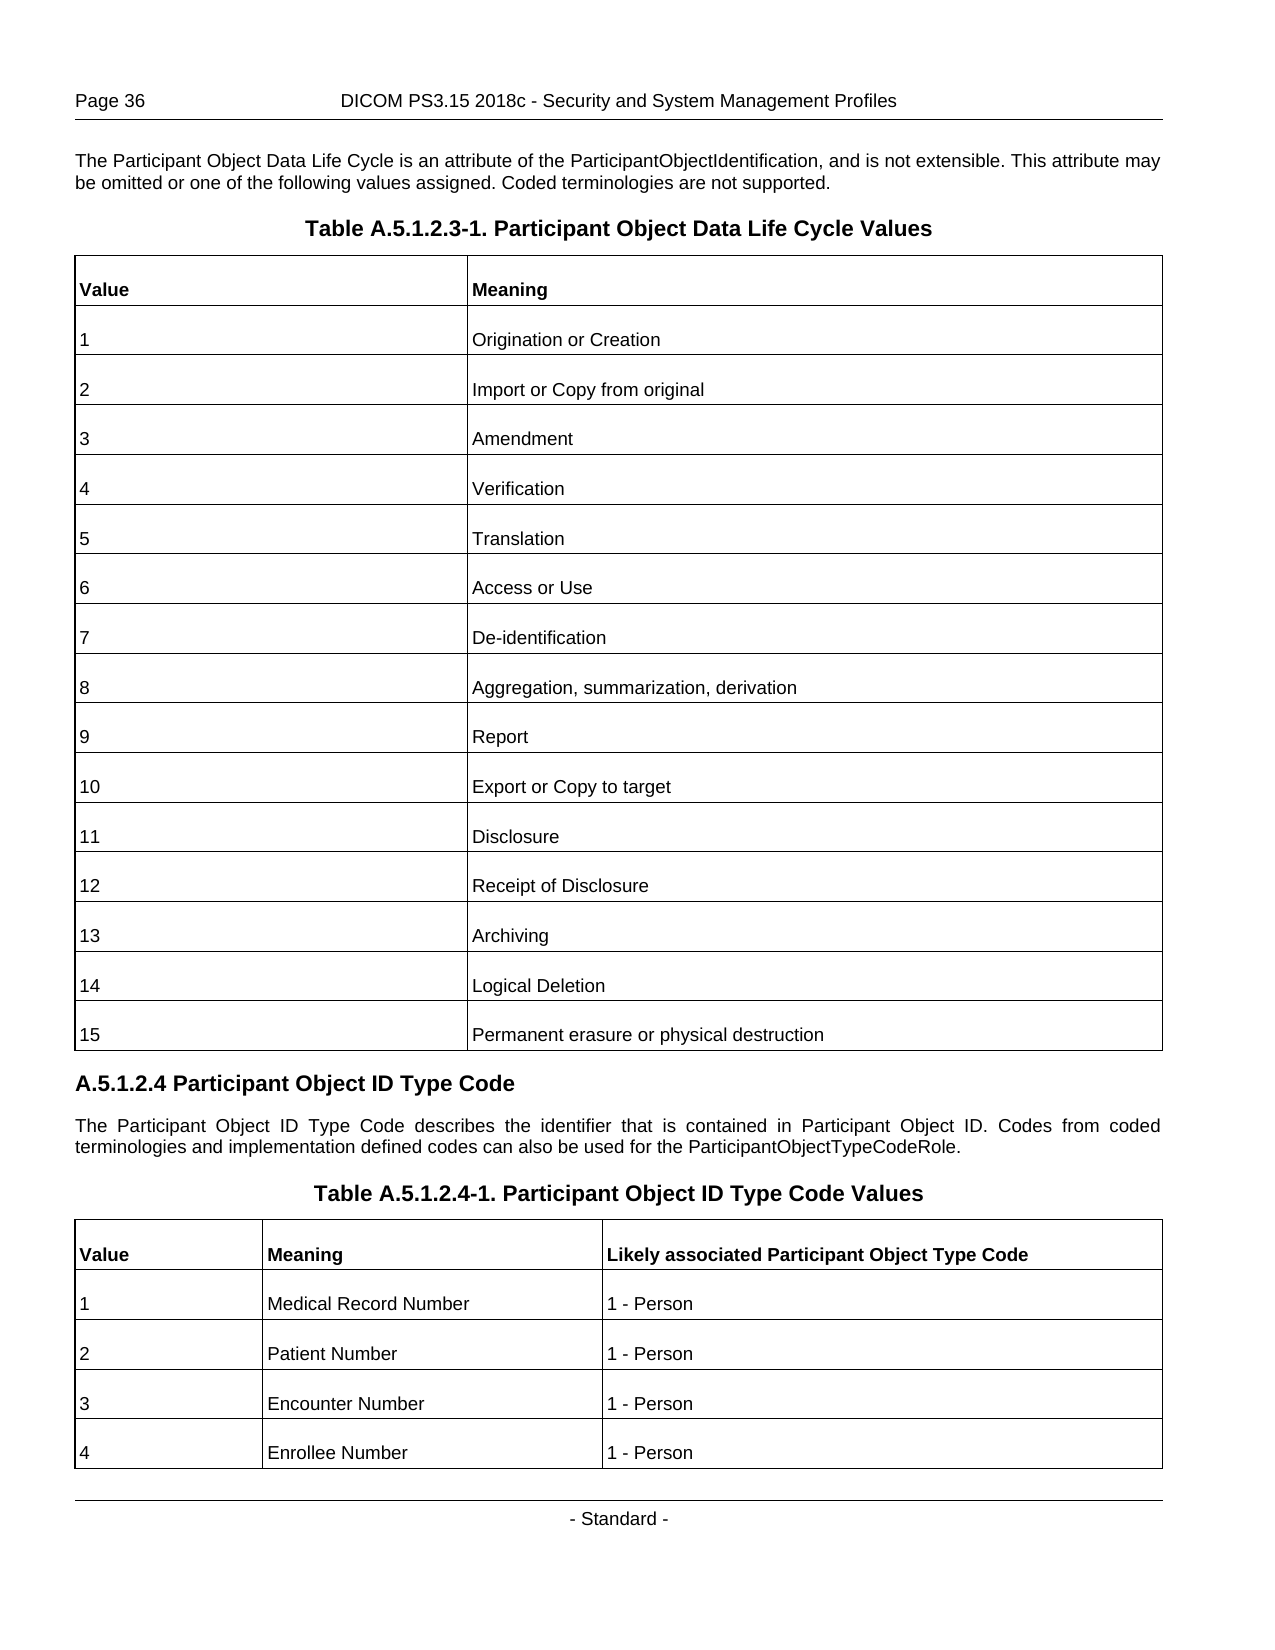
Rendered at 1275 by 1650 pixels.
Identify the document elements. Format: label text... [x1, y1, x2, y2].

table_cell Permanent erasure or physical destruction [468, 1001, 1162, 1050]
table_cell 12 [76, 852, 467, 901]
text Table A.5.1.2.3-1. Participant Object Data Life Cycle Values [75, 216, 1162, 241]
table_cell Aggregation, summarization, derivation [468, 654, 1162, 702]
table_cell Report [468, 703, 1162, 752]
table_cell Origination or Creation [468, 306, 1162, 354]
table_cell 1 [76, 1270, 262, 1319]
table_cell 3 [76, 1370, 262, 1418]
table_cell 4 [76, 455, 467, 503]
table_cell Enrollee Number [263, 1419, 602, 1468]
table_cell Export or Copy to target [468, 753, 1162, 802]
table_cell Disclosure [468, 803, 1162, 851]
table_cell 4 [76, 1419, 262, 1468]
table_header Value [76, 256, 467, 305]
table_header Meaning [263, 1220, 602, 1269]
table_cell 8 [76, 654, 467, 702]
table_cell 1 - Person [603, 1270, 1162, 1319]
table_header Likely associated Participant Object Type Code [603, 1220, 1162, 1269]
table_cell 10 [76, 753, 467, 802]
text Table A.5.1.2.4-1. Participant Object ID Type Code Values [75, 1180, 1162, 1206]
table_cell 11 [76, 803, 467, 851]
table_cell 1 - Person [603, 1370, 1162, 1418]
table_cell 5 [76, 505, 467, 553]
table_cell Logical Deletion [468, 952, 1162, 1000]
text The Participant Object ID Type Code describes the identifier that is contained in Participant Object ID. Codes from coded terminologies and implementation defined codes can also be used for the ParticipantObjectTypeCodeRole. [75, 1114, 1162, 1157]
table_cell 9 [76, 703, 467, 752]
table_cell Patient Number [263, 1320, 602, 1368]
table_cell Medical Record Number [263, 1270, 602, 1319]
table_cell Encounter Number [263, 1370, 602, 1418]
table_cell 13 [76, 902, 467, 951]
table_cell 1 - Person [603, 1320, 1162, 1368]
table_cell 2 [76, 1320, 262, 1368]
table_cell De-identification [468, 604, 1162, 652]
table_cell 7 [76, 604, 467, 652]
table_cell 1 [76, 306, 467, 354]
table_cell 1 - Person [603, 1419, 1162, 1468]
table_cell 2 [76, 355, 467, 404]
table_cell 3 [76, 405, 467, 454]
table_cell Receipt of Disclosure [468, 852, 1162, 901]
table_header Value [76, 1220, 262, 1269]
table_cell Access or Use [468, 554, 1162, 603]
table_cell Import or Copy from original [468, 355, 1162, 404]
table_cell Translation [468, 505, 1162, 553]
text A.5.1.2.4 Participant Object ID Type Code [75, 1070, 1162, 1096]
table_header Meaning [468, 256, 1162, 305]
table_cell 14 [76, 952, 467, 1000]
table_cell 15 [76, 1001, 467, 1050]
table_cell Archiving [468, 902, 1162, 951]
table_cell Verification [468, 455, 1162, 503]
text The Participant Object Data Life Cycle is an attribute of the ParticipantObjectIdentification, and is not extensible. This attribute may be omitted or one of the following values assigned. Coded terminologies are not supported. [75, 150, 1162, 193]
table_cell Amendment [468, 405, 1162, 454]
table_cell 6 [76, 554, 467, 603]
